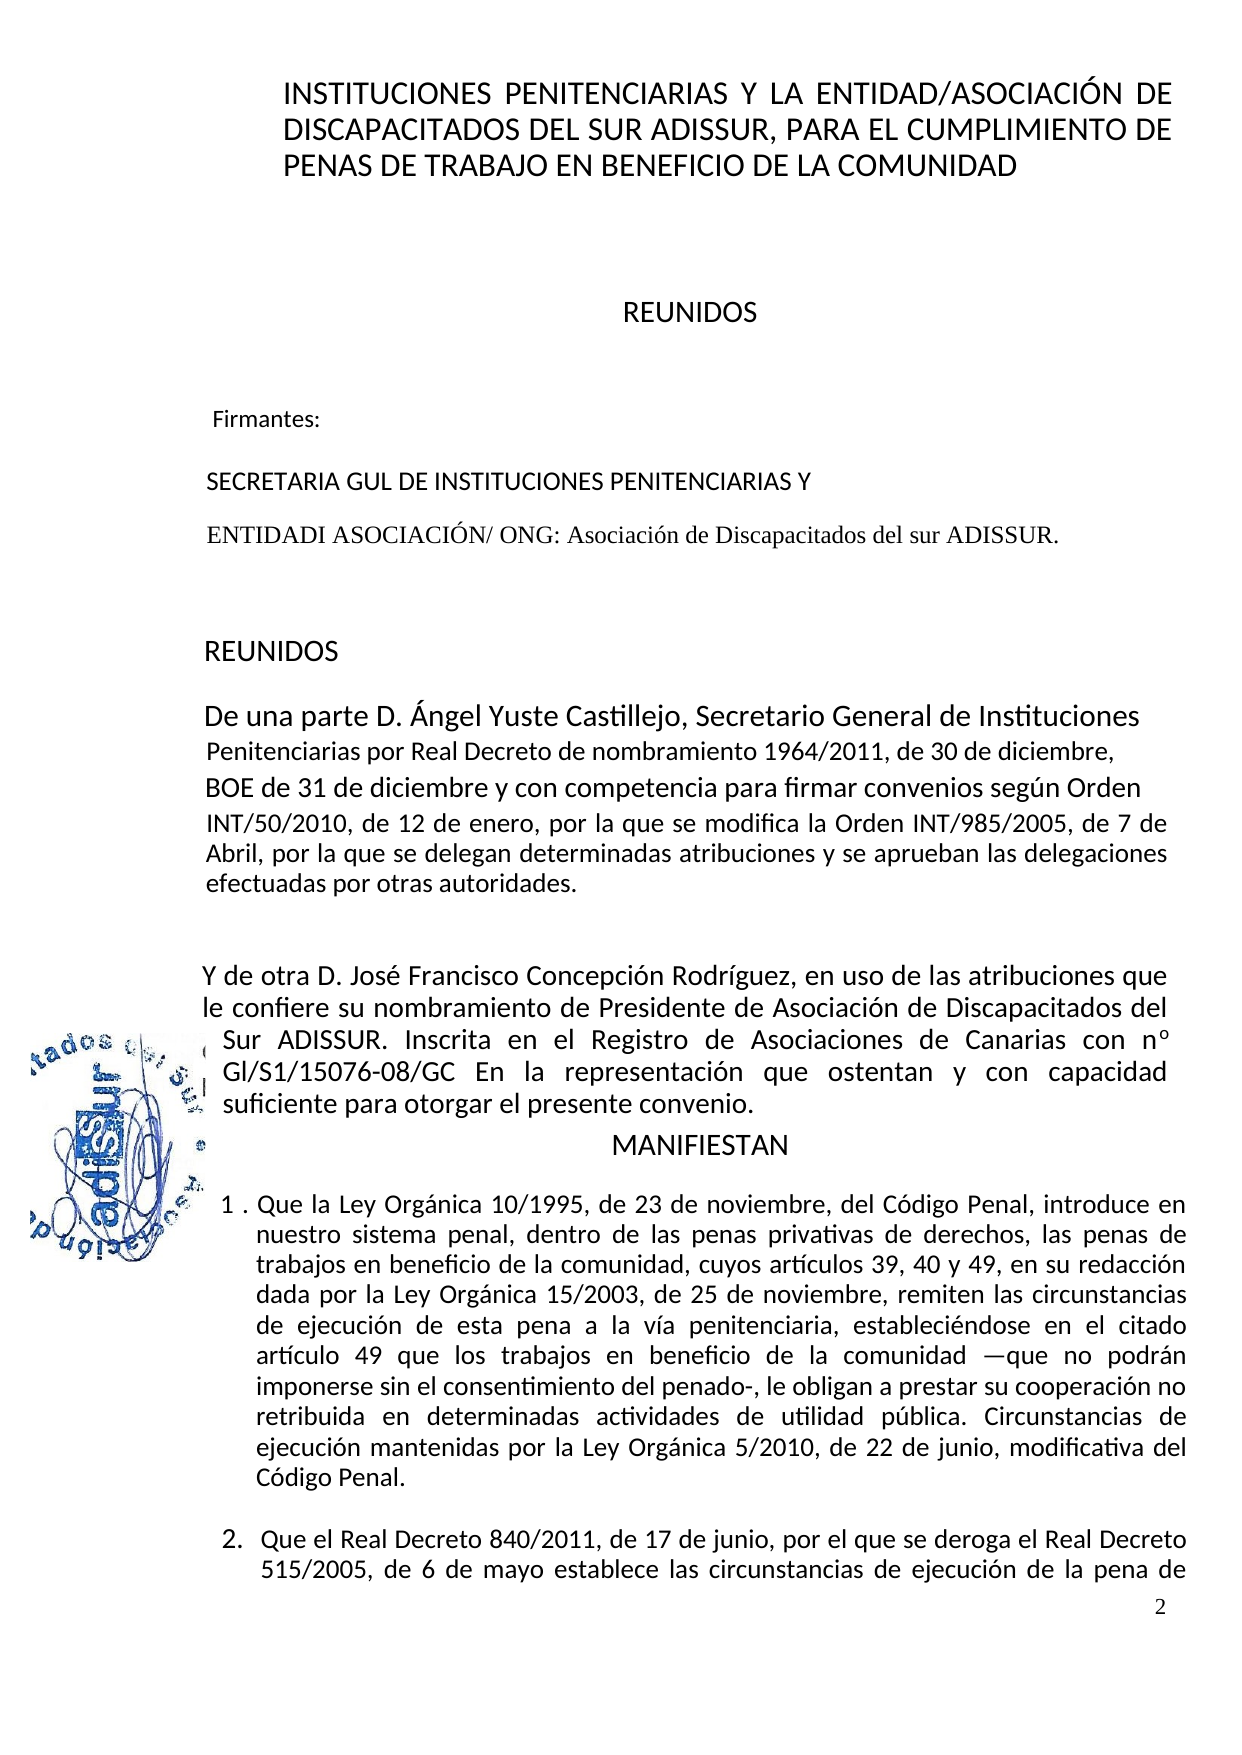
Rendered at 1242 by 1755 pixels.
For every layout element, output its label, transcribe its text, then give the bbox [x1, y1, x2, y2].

text BOE de 31 de diciembre y con competencia para firmar convenios según Orden [205, 771, 1190, 803]
list Que el Real Decreto 840/2011, de 17 de junio, por el que se deroga el Real Decreto 515/2005, de 6 de mayo establece las circunstancias de ejecución de la pena de [221, 1522, 1188, 1585]
text SECRETARIA GUL DE INSTITUCIONES PENITENCIARIAS Y [206, 466, 1188, 497]
subtitle De una parte D. Ángel Yuste Castillejo, Secretario General de Instituciones [204, 696, 1190, 734]
text ENTIDADI ASOCIACIÓN/ ONG: Asociación de Discapacitados del sur ADISSUR. [206, 520, 1190, 549]
text Firmantes: [212, 406, 1188, 433]
text Penitenciarias por Real Decreto de nombramiento 1964/2011, de 30 de diciembre, [206, 737, 1188, 767]
text INSTITUCIONES PENITENCIARIAS Y LA ENTIDAD/ASOCIACIÓN DE DISCAPACITADOS DEL SUR ADISSUR, PARA EL CUMPLIMIENTO DE PENAS DE TRABAJO EN BENEFICIO DE LA COMUNIDAD [283, 75, 1173, 185]
text Y de otra D. José Francisco Concepción Rodríguez, en uso de las atribuciones que le confiere su nombramiento de Presidente de Asociación de Discapacitados del Sur ADISSUR. Inscrita en el Registro de Asociaciones de Canarias con no Gl/S1/15076-08/GC En la representación que ostentan y con capacidad suficiente para otorgar el presente convenio. [202, 960, 1169, 1121]
text INT/50/2010, de 12 de enero, por la que se modifica la Orden INT/985/2005, de 7 de Abril, por la que se delegan determinadas atribuciones y se aprueban las delegaciones efectuadas por otras autoridades. [206, 808, 1170, 899]
text REUNIDOS [210, 292, 1170, 330]
text REUNIDOS [204, 631, 1190, 669]
text MANIFIESTAN [210, 1126, 1190, 1164]
text 1 . Que la Ley Orgánica 10/1995, de 23 de noviembre, del Código Penal, introduce en nuestro sistema penal, dentro de las penas privativas de derechos, las penas de trabajos en beneficio de la comunidad, cuyos artículos 39, 40 y 49, en su redacción dada por la Ley Orgánica 15/2003, de 25 de noviembre, remiten las circunstancias de ejecución de esta pena a la vía penitenciaria, estableciéndose en el citado artículo 49 que los trabajos en beneficio de la comunidad —que no podrán imponerse sin el consentimiento del penado-, le obligan a prestar su cooperación no retribuida en determinadas actividades de utilidad pública. Circunstancias de ejecución mantenidas por la Ley Orgánica 5/2010, de 22 de junio, modificativa del Código Penal. [220, 1189, 1188, 1493]
